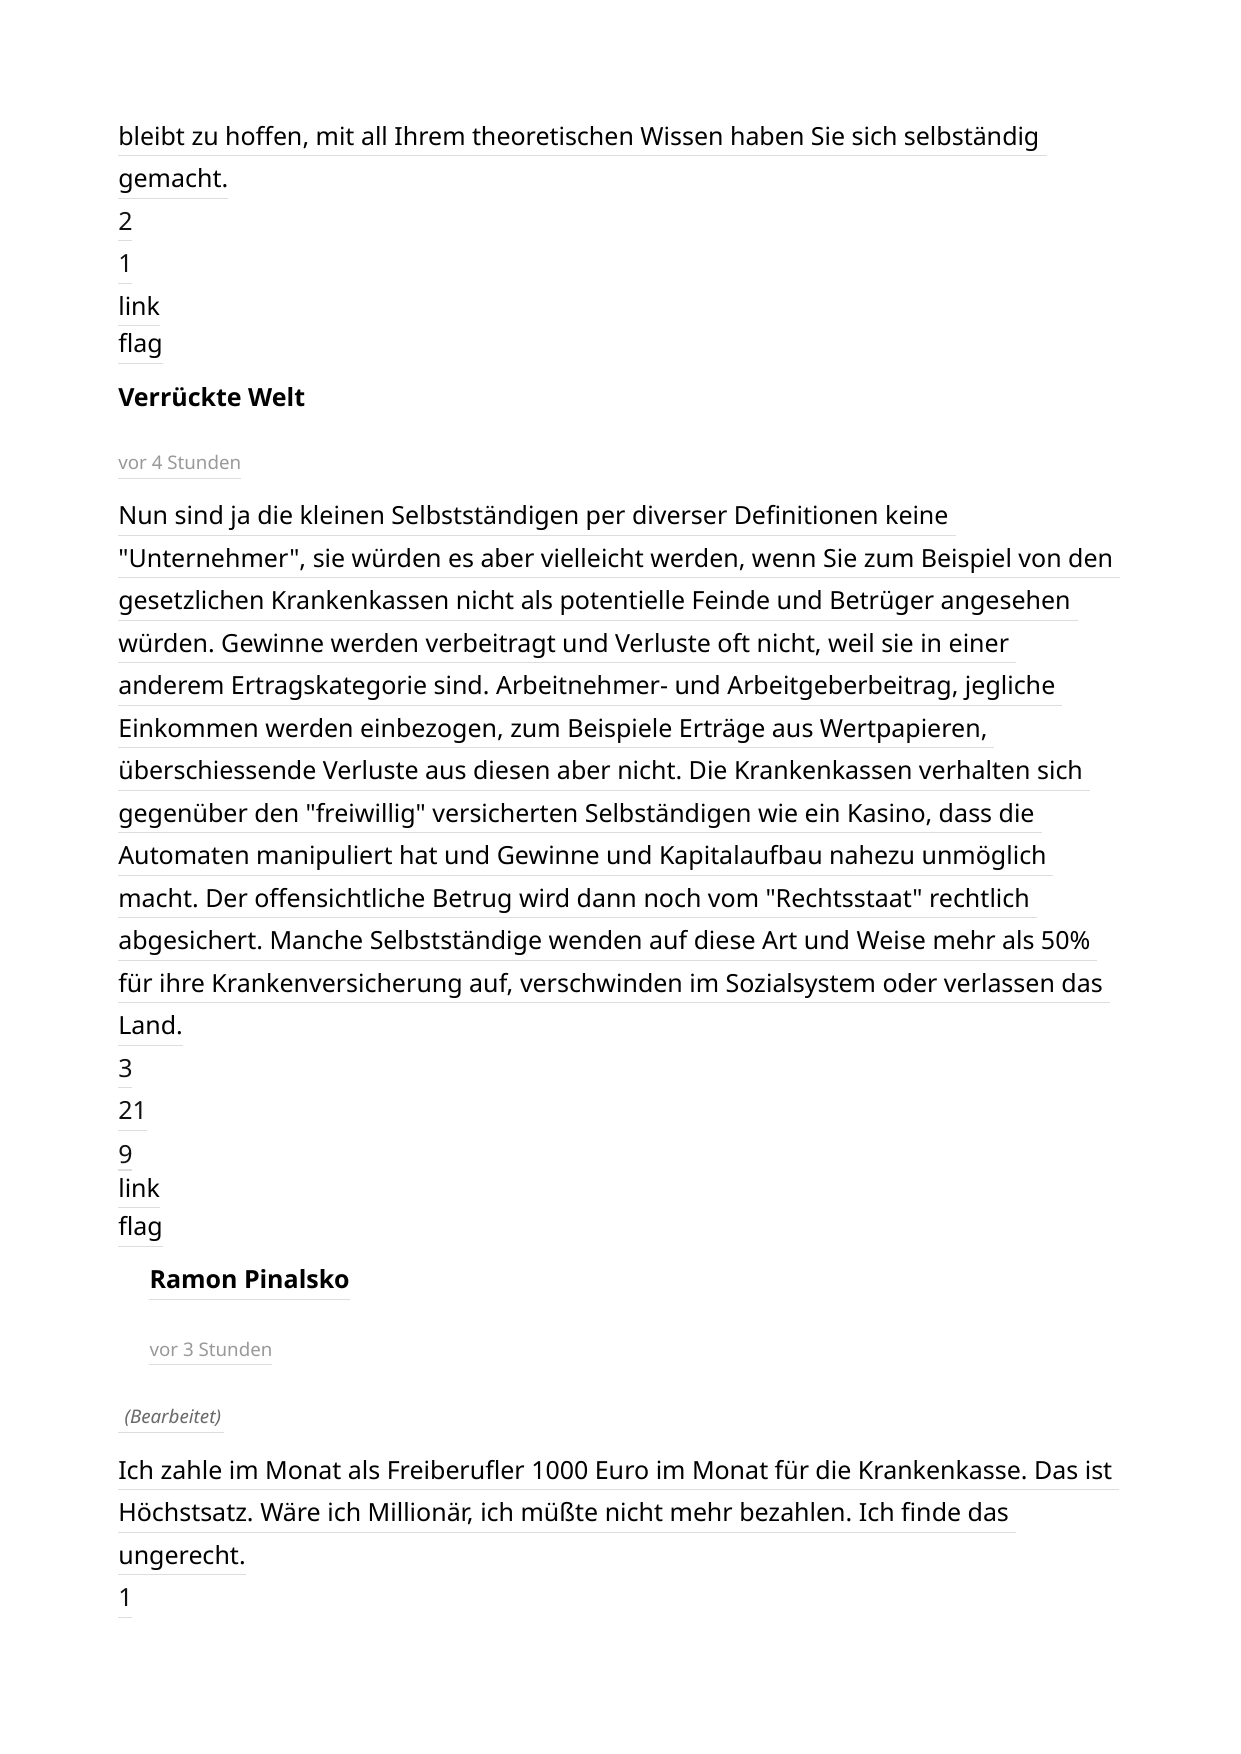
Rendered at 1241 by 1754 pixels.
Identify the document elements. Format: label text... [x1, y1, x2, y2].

text Ich zahle im Monat als Freiberufler 1000 Euro im Monat für die Krankenkasse. Das ist Höchstsatz. Wäre ich Millionär, ich müßte nicht mehr bezahlen. Ich finde das ungerecht. [118, 1452, 1122, 1575]
text vor 3 Stunden [149, 1336, 1117, 1365]
text 1 [118, 246, 1122, 284]
text link [118, 1171, 1122, 1208]
text flag [118, 1208, 1122, 1247]
text Ramon Pinalsko [149, 1262, 1122, 1300]
text Nun sind ja die kleinen Selbstständigen per diverser Definitionen keine "Unternehmer", sie würden es aber vielleicht werden, wenn Sie zum Beispiel von den gesetzlichen Krankenkassen nicht als potentielle Feinde und Betrüger angesehen würden. Gewinne werden verbeitragt und Verluste oft nicht, weil sie in einer anderem Ertragskategorie sind. Arbeitnehmer- und Arbeitgeberbeitrag, jegliche Einkommen werden einbezogen, zum Beispiele Erträge aus Wertpapieren, überschiessende Verluste aus diesen aber nicht. Die Krankenkassen verhalten sich gegenüber den "freiwillig" versicherten Selbständigen wie ein Kasino, dass die Automaten manipuliert hat und Gewinne und Kapitalaufbau nahezu unmöglich macht. Der offensichtliche Betrug wird dann noch vom "Rechtsstaat" rechtlich abgesichert. Manche Selbstständige wenden auf diese Art und Weise mehr als 50% für ihre Krankenversicherung auf, verschwinden im Sozialsystem oder verlassen das Land. [118, 498, 1122, 1046]
text 21 [118, 1093, 1122, 1131]
text 1 [118, 1580, 1122, 1618]
text flag [118, 326, 1122, 364]
text (Bearbeitet) [118, 1400, 1122, 1433]
text Verrückte Welt [118, 380, 1122, 414]
text 3 [118, 1050, 1122, 1088]
text vor 4 Stunden [118, 449, 1117, 479]
text 9 [118, 1135, 1122, 1171]
text link [118, 288, 1122, 326]
text bleibt zu hoffen, mit all Ihrem theoretischen Wissen haben Sie sich selbständig gemacht. [118, 118, 1122, 199]
text 2 [118, 203, 1122, 241]
